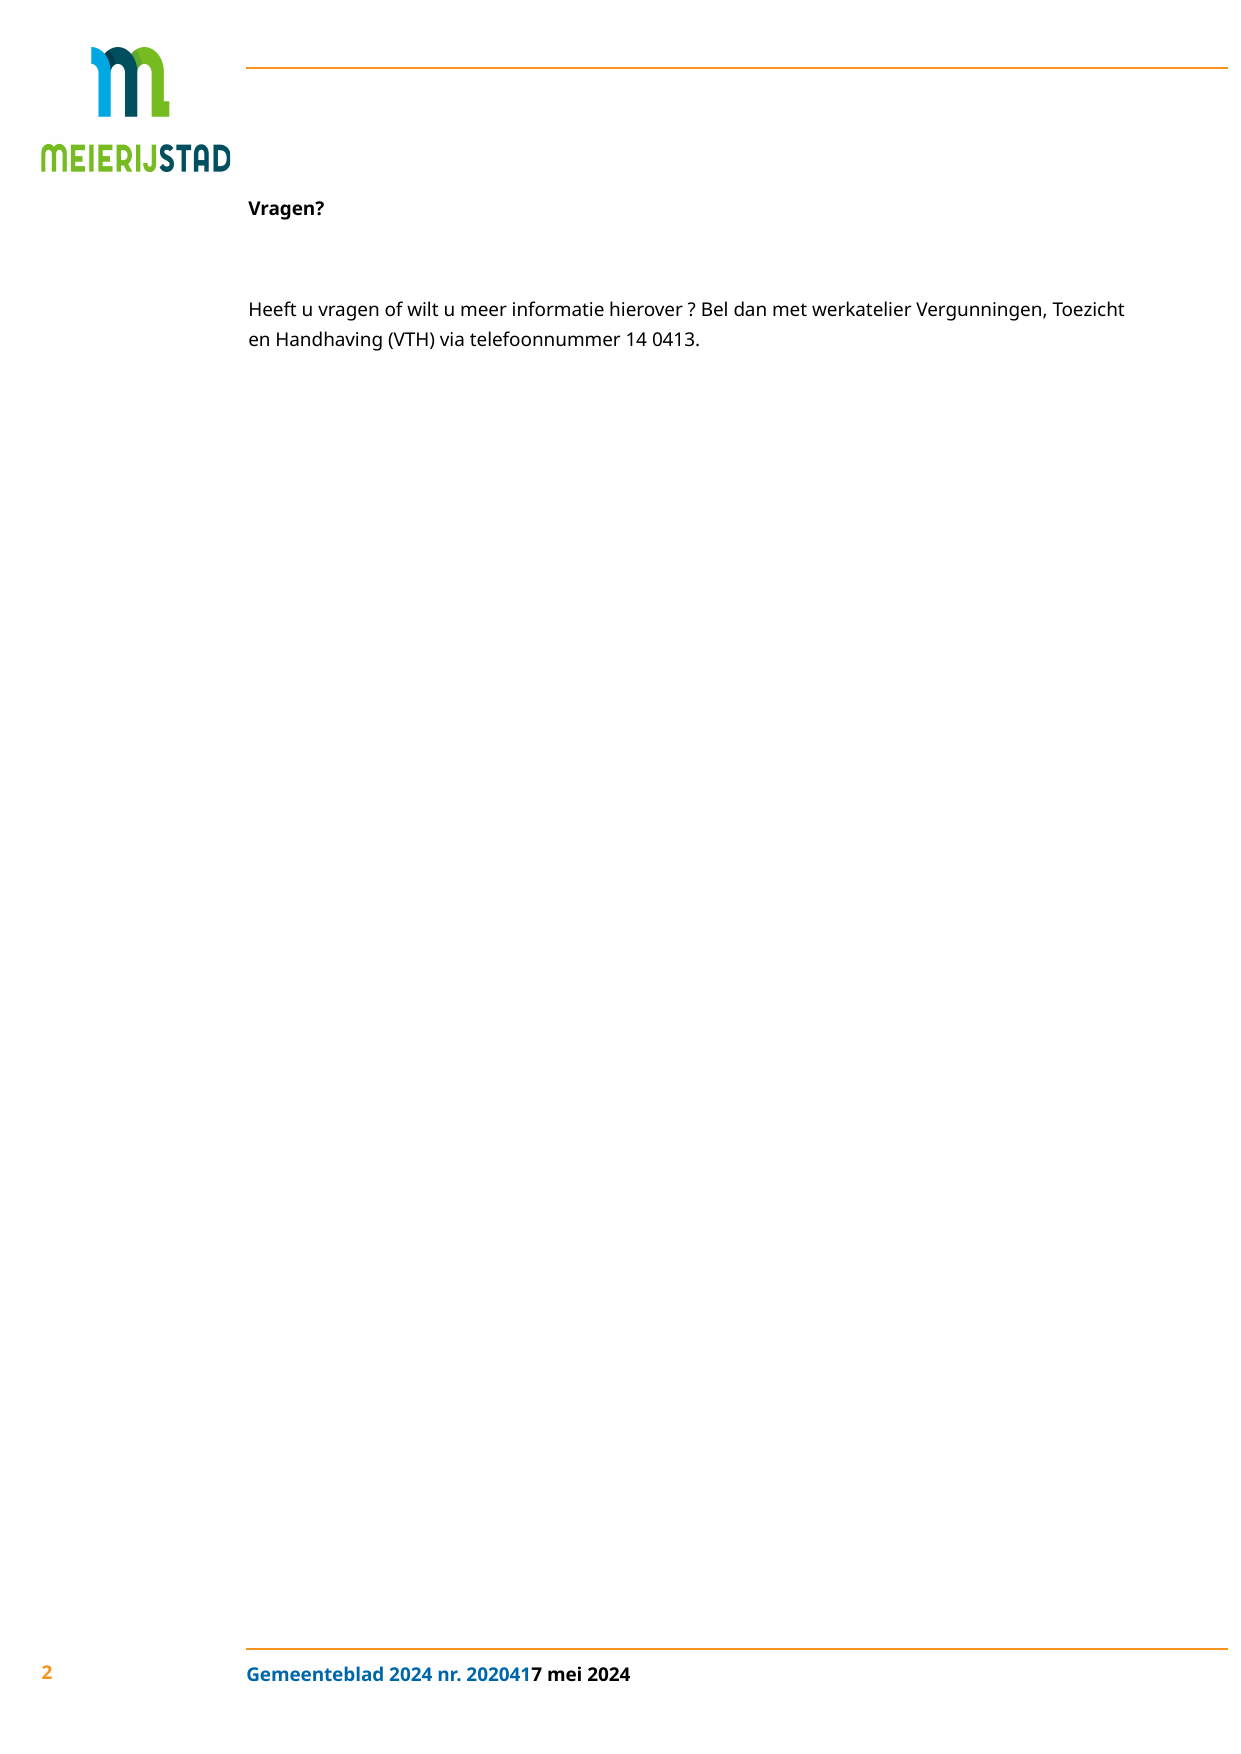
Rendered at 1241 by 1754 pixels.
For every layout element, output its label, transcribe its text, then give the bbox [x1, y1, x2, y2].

picture [41, 47, 231, 172]
text Heeft u vragen of wilt u meer informatie hierover ? Bel dan met werkatelier Vergunningen, Toezicht en Handhaving (VTH) via telefoonnummer 14 0413. [248, 296, 1152, 352]
text Vragen? [248, 196, 1152, 221]
